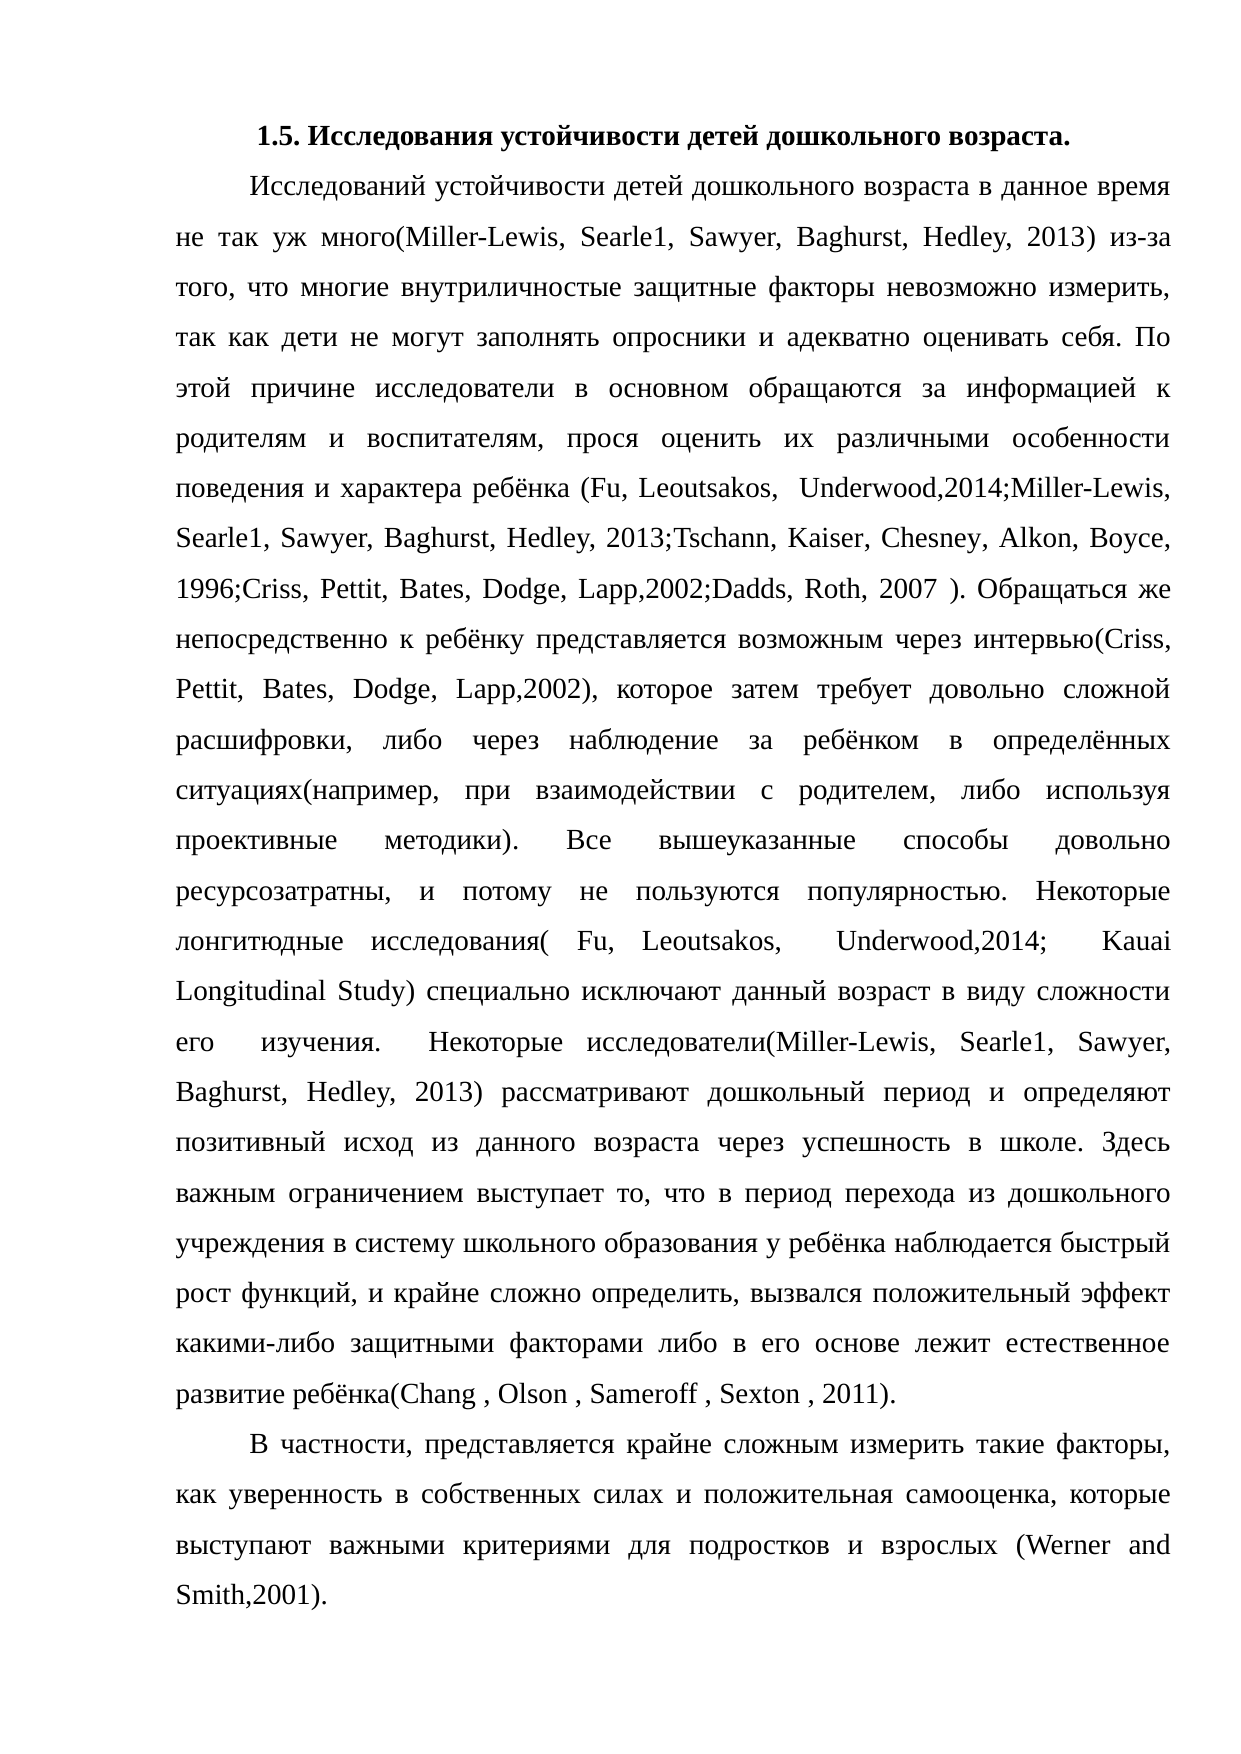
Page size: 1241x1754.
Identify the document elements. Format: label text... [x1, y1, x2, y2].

text В частности, представляется крайне сложным измерить такие факторы, как уверенность в собственных силах и положительная самооценка, которые выступают важными критериями для подростков и взрослых (Werner and Smith,2001). [175, 1426, 1171, 1611]
text 1.5. Исследования устойчивости детей дошкольного возраста. [175, 118, 1171, 152]
text Исследований устойчивости детей дошкольного возраста в данное время не так уж много(Miller-Lewis, Searle1, Sawyer, Baghurst, Hedley, 2013) из-за того, что многие внутриличностые защитные факторы невозможно измерить, так как дети не могут заполнять опросники и адекватно оценивать себя. По этой причине исследователи в основном обращаются за информацией к родителям и воспитателям, прося оценить их различными особенности поведения и характера ребёнка (Fu, Leoutsakos, Underwood,2014;Miller-Lewis, Searle1, Sawyer, Baghurst, Hedley, 2013;Tschann, Kaiser, Chesney, Alkon, Boyce, 1996;Criss, Pettit, Bates, Dodge, Lapp,2002;Dadds, Roth, 2007 ). Обращаться же непосредственно к ребёнку представляется возможным через интервью(Criss, Pettit, Bates, Dodge, Lapp,2002), которое затем требует довольно сложной расшифровки, либо через наблюдение за ребёнком в определённых ситуациях(например, при взаимодействии с родителем, либо используя проективные методики). Все вышеуказанные способы довольно ресурсозатратны, и потому не пользуются популярностью. Некоторые лонгитюдные исследования( Fu, Leoutsakos, Underwood,2014; Kauai Longitudinal Study) специально исключают данный возраст в виду сложности его изучения. Некоторые исследователи(Miller-Lewis, Searle1, Sawyer, Baghurst, Hedley, 2013) рассматривают дошкольный период и определяют позитивный исход из данного возраста через успешность в школе. Здесь важным ограничением выступает то, что в период перехода из дошкольного учреждения в систему школьного образования у ребёнка наблюдается быстрый рост функций, и крайне сложно определить, вызвался положительный эффект какими-либо защитными факторами либо в его основе лежит естественное развитие ребёнка(Chang , Olson , Sameroff , Sexton , 2011). [175, 168, 1171, 1409]
